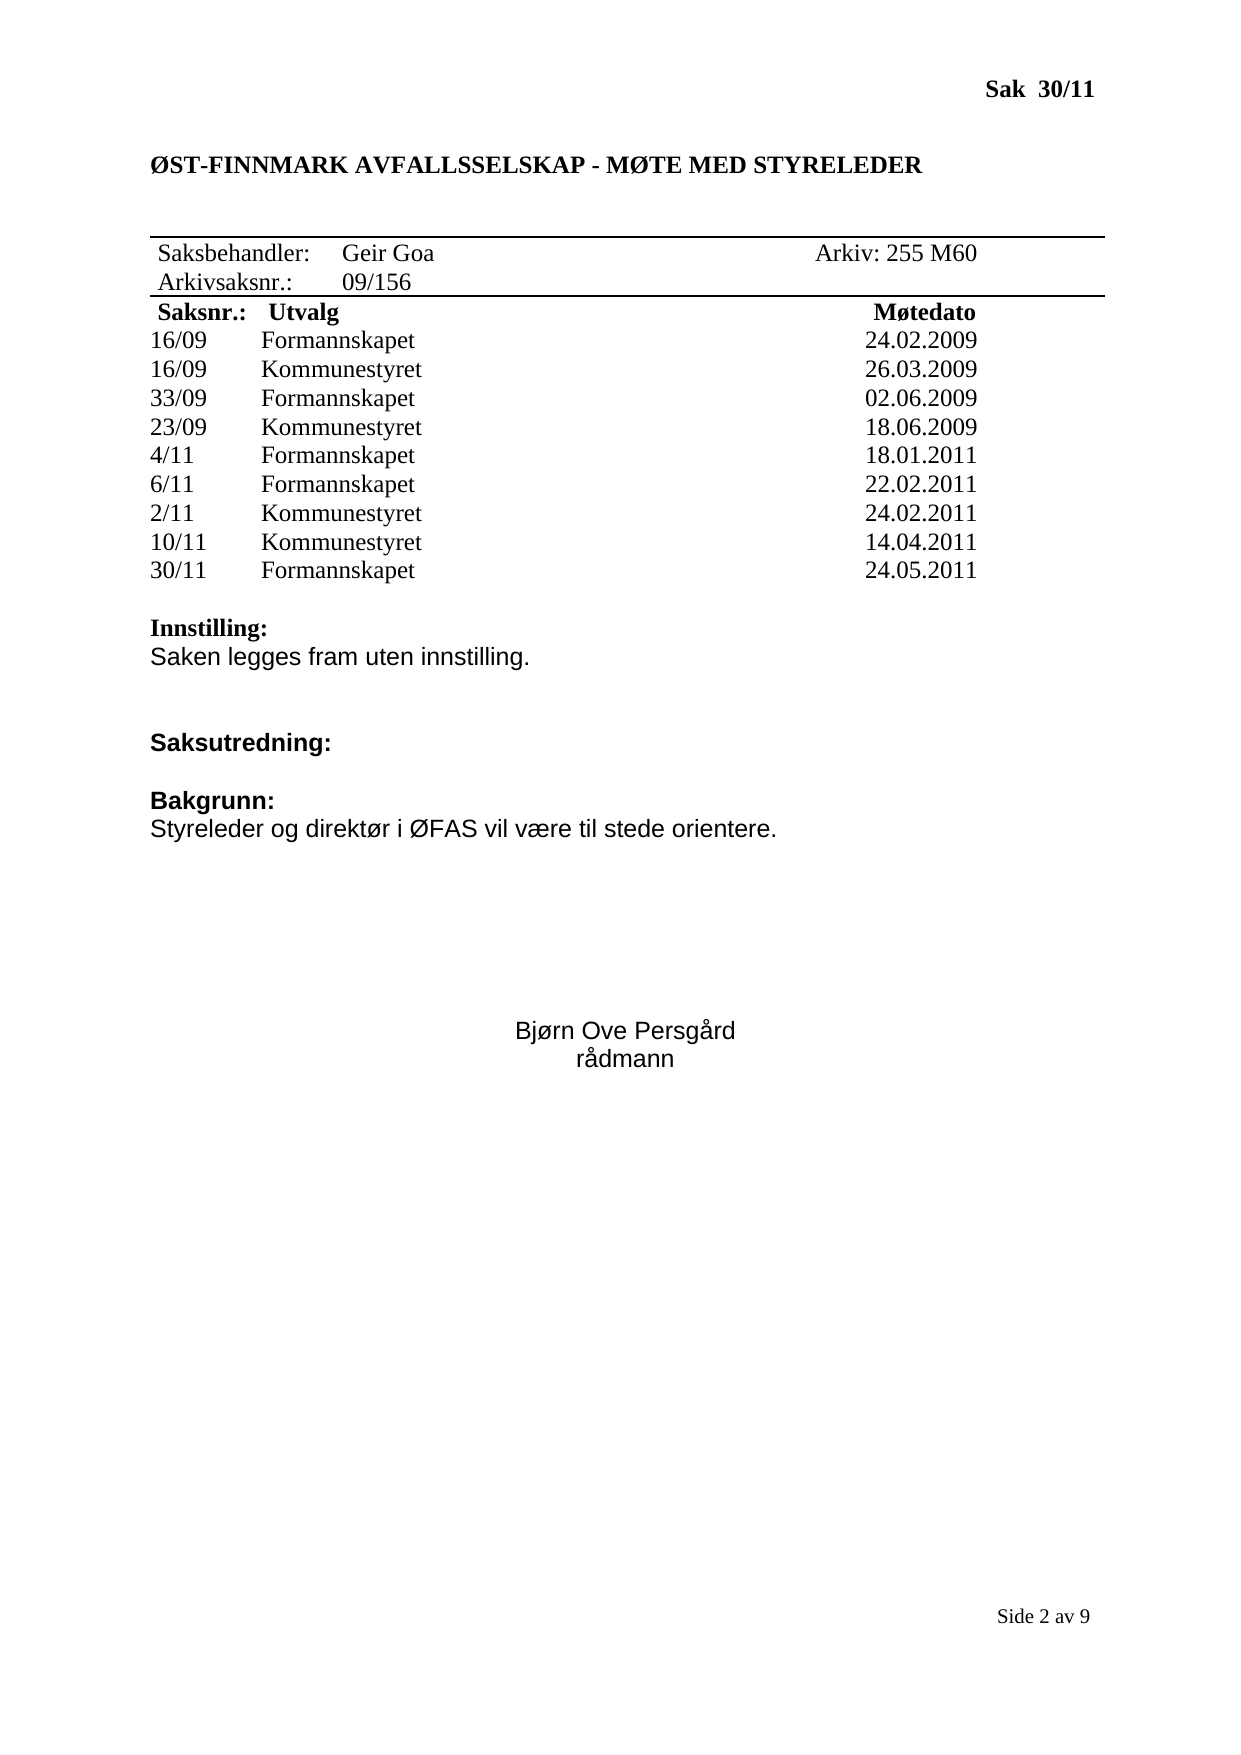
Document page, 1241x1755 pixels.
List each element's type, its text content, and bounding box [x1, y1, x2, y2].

text 33/09 Formannskapet 02.06.2009 [150, 383, 1100, 412]
text Bakgrunn: [150, 786, 1100, 814]
table_header Saksbehandler: [150, 238, 334, 267]
table_cell Arkivsaksnr.: [150, 267, 334, 295]
table_cell Utvalg [261, 297, 866, 326]
table_header Geir Goa [335, 238, 807, 267]
table_cell Saksnr.: [150, 297, 261, 326]
table_cell [576, 267, 807, 295]
text rådmann [150, 1044, 1100, 1073]
text Styreleder og direktør i ØFAS vil være til stede orientere. [150, 814, 1100, 843]
text Saken legges fram uten innstilling. [150, 642, 1100, 671]
text Innstilling: [150, 613, 1100, 642]
table_header Arkiv: 255 M60 [808, 238, 1104, 267]
table_cell [808, 267, 1104, 295]
text 10/11 Kommunestyret 14.04.2011 [150, 527, 1100, 556]
text 30/11 Formannskapet 24.05.2011 [150, 556, 1100, 584]
text ØST-FINNMARK AVFALLSSELSKAP - MØTE MED STYRELEDER [150, 150, 1100, 179]
text 16/09 Kommunestyret 26.03.2009 [150, 354, 1100, 383]
table_cell [1105, 267, 1115, 295]
text 6/11 Formannskapet 22.02.2011 [150, 469, 1100, 498]
table_header [1105, 236, 1115, 267]
table_cell Møtedato [866, 295, 1115, 326]
text Bjørn Ove Persgård [150, 1016, 1100, 1044]
text Saksutredning: [150, 728, 1100, 757]
text 4/11 Formannskapet 18.01.2011 [150, 441, 1100, 469]
text 16/09 Formannskapet 24.02.2009 [150, 326, 1100, 354]
text 23/09 Kommunestyret 18.06.2009 [150, 412, 1100, 441]
table_cell 09/156 [335, 267, 576, 295]
text 2/11 Kommunestyret 24.02.2011 [150, 498, 1100, 527]
